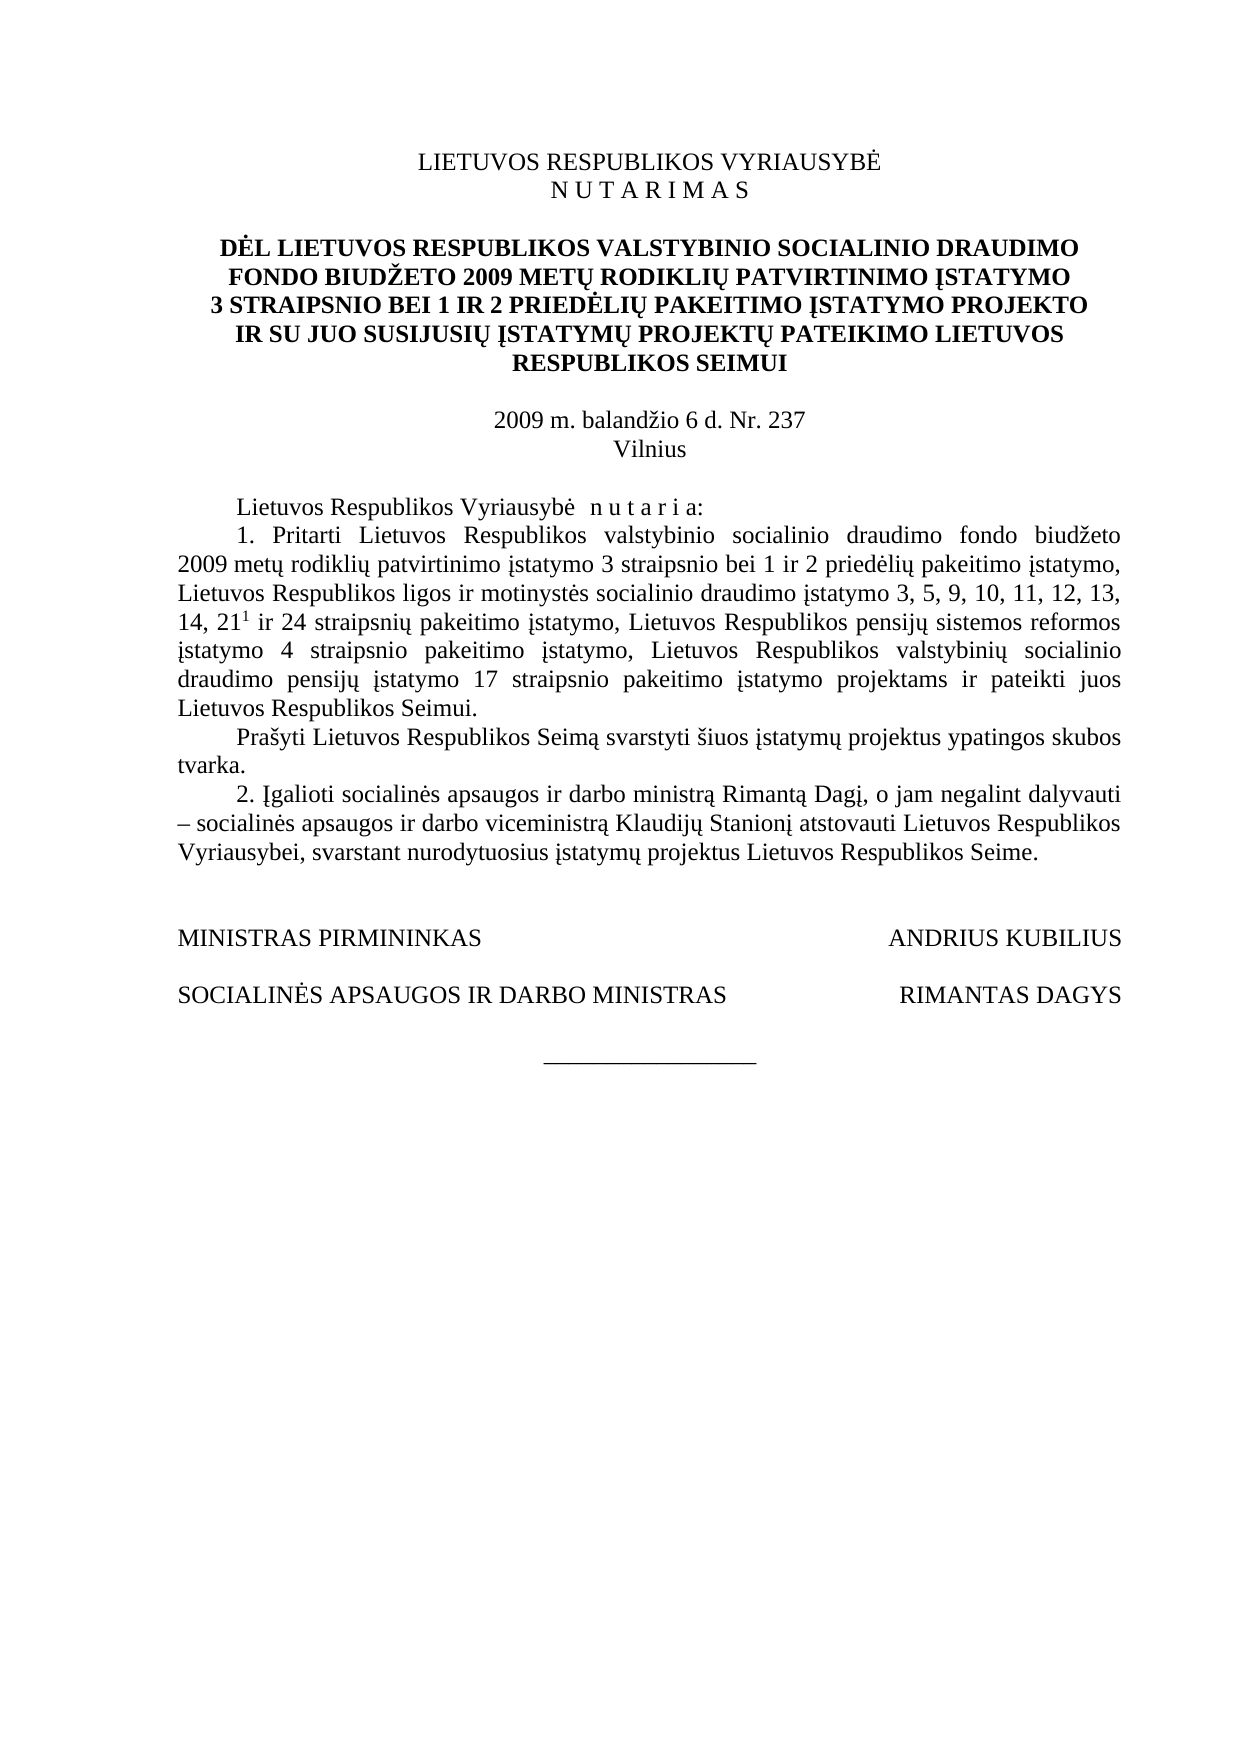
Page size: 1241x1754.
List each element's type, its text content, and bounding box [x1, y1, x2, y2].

text Vilnius [177, 434, 1122, 463]
text 1. Pritarti Lietuvos Respublikos valstybinio socialinio draudimo fondo biudžeto 2009 metų rodiklių patvirtinimo įstatymo 3 straipsnio bei 1 ir 2 priedėlių pakeitimo įstatymo, Lietuvos Respublikos ligos ir motinystės socialinio draudimo įstatymo 3, 5, 9, 10, 11, 12, 13, 14, 211 ir 24 straipsnių pakeitimo įstatymo, Lietuvos Respublikos pensijų sistemos reformos įstatymo 4 straipsnio pakeitimo įstatymo, Lietuvos Respublikos valstybinių socialinio draudimo pensijų įstatymo 17 straipsnio pakeitimo įstatymo projektams ir pateikti juos Lietuvos Respublikos Seimui. [177, 521, 1122, 722]
text 2009 m. balandžio 6 d. Nr. 237 [177, 406, 1122, 434]
text Prašyti Lietuvos Respublikos Seimą svarstyti šiuos įstatymų projektus ypatingos skubos tvarka. [177, 722, 1122, 779]
text MINISTRAS PIRMININKAS ANDRIUS KUBILIUS [177, 923, 1122, 952]
text _________________ [177, 1038, 1122, 1067]
text Lietuvos Respublikos Vyriausybė [177, 147, 1122, 176]
text 2. Įgalioti socialinės apsaugos ir darbo ministrą Rimantą Dagį, o jam negalint dalyvauti – socialinės apsaugos ir darbo viceministrą Klaudijų Stanionį atstovauti Lietuvos Respublikos Vyriausybei, svarstant nurodytuosius įstatymų projektus Lietuvos Respublikos Seime. [177, 779, 1122, 866]
text NUTARIMAS [177, 176, 1122, 204]
text DĖL LIETUVOS RESPUBLIKOS VALSTYBINIO SOCIALINIO DRAUDIMO FONDO BIUDŽETO 2009 METŲ RODIKLIŲ PATVIRTINIMO ĮSTATYMO 3 STRAIPSNIO BEI 1 IR 2 PRIEDĖLIŲ PAKEITIMO ĮSTATYMO PROJEKTO IR SU JUO SUSIJUSIŲ ĮSTATYMŲ PROJEKTŲ PATEIKIMO LIETUVOS RESPUBLIKOS SEIMUI [177, 233, 1122, 377]
text SOCIALINĖS APSAUGOS IR DARBO MINISTRAS RIMANTAS DAGYS [177, 981, 1122, 1009]
text Lietuvos Respublikos Vyriausybė nutaria: [177, 492, 1122, 521]
